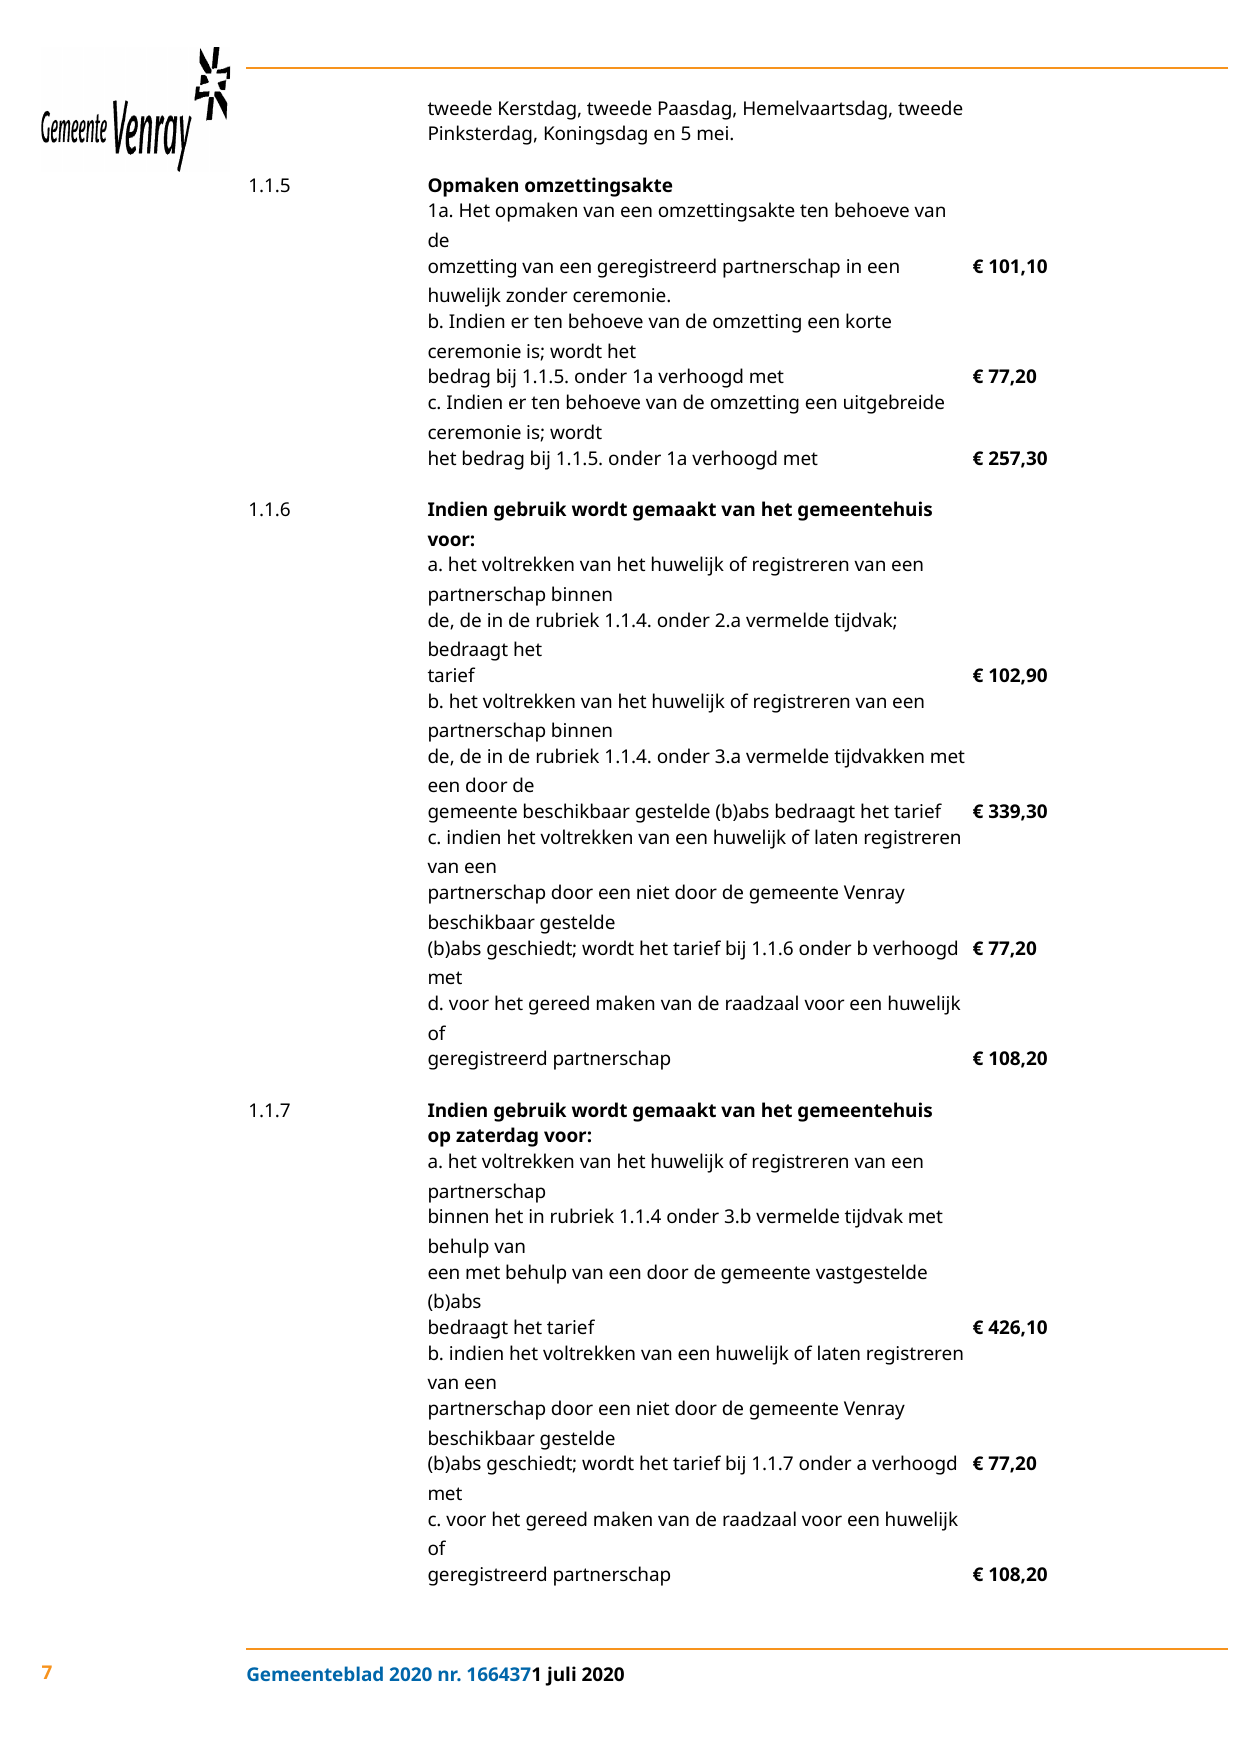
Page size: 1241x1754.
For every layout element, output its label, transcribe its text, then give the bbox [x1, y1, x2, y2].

table_cell [973, 198, 1152, 253]
table_cell tweede Kerstdag, tweede Paasdag, Hemelvaartsdag, tweede [427, 95, 972, 121]
table_cell [248, 308, 427, 364]
table_cell 1.1.6 [248, 496, 427, 551]
table_cell geregistreerd partnerschap [427, 1561, 972, 1587]
table_cell [973, 389, 1152, 445]
table_cell b. het voltrekken van het huwelijk of registreren van een partnerschap binnen [427, 688, 972, 743]
table_cell [427, 470, 972, 496]
table_cell [973, 121, 1152, 146]
table_cell [248, 1045, 427, 1071]
table_cell Opmaken omzettingsakte [427, 172, 972, 198]
table_cell [248, 662, 427, 688]
table_cell € 77,20 [973, 1451, 1152, 1506]
table_cell 1.1.5 [248, 172, 427, 198]
table_cell het bedrag bij 1.1.5. onder 1a verhoogd met [427, 445, 972, 470]
table_cell [248, 445, 427, 470]
table_cell [427, 1071, 972, 1097]
table_cell c. indien het voltrekken van een huwelijk of laten registreren van een [427, 824, 972, 879]
table_cell € 426,10 [973, 1314, 1152, 1340]
table_cell € 102,90 [973, 662, 1152, 688]
table_cell € 108,20 [973, 1045, 1152, 1071]
table_cell [248, 1259, 427, 1314]
table_cell [248, 1123, 427, 1148]
table_cell [973, 551, 1152, 607]
picture [41, 47, 231, 172]
table_cell [973, 1071, 1152, 1097]
table_cell [248, 990, 427, 1045]
table_cell [248, 551, 427, 607]
table_cell [248, 121, 427, 146]
table_cell [973, 607, 1152, 662]
table_cell partnerschap door een niet door de gemeente Venray beschikbaar gestelde [427, 1395, 972, 1451]
table_cell [248, 389, 427, 445]
table_cell geregistreerd partnerschap [427, 1045, 972, 1071]
table_cell [248, 1204, 427, 1259]
table_cell [973, 1259, 1152, 1314]
table_cell bedraagt het tarief [427, 1314, 972, 1340]
table_cell [973, 1148, 1152, 1204]
table_cell [248, 198, 427, 253]
table_cell a. het voltrekken van het huwelijk of registreren van een partnerschap binnen [427, 551, 972, 607]
table_cell tarief [427, 662, 972, 688]
table_cell Pinksterdag, Koningsdag en 5 mei. [427, 121, 972, 146]
table_cell [248, 1395, 427, 1451]
table_cell Indien gebruik wordt gemaakt van het gemeentehuis voor: [427, 496, 972, 551]
table_cell [973, 743, 1152, 798]
table_cell [248, 1314, 427, 1340]
table_cell c. Indien er ten behoeve van de omzetting een uitgebreide ceremonie is; wordt [427, 389, 972, 445]
table_cell € 108,20 [973, 1561, 1152, 1587]
table_cell [973, 880, 1152, 935]
table_cell de, de in de rubriek 1.1.4. onder 2.a vermelde tijdvak; bedraagt het [427, 607, 972, 662]
table_cell d. voor het gereed maken van de raadzaal voor een huwelijk of [427, 990, 972, 1045]
table_cell [248, 1561, 427, 1587]
table_cell [973, 95, 1152, 121]
table_cell [248, 95, 427, 121]
table_cell b. Indien er ten behoeve van de omzetting een korte ceremonie is; wordt het [427, 308, 972, 364]
table_cell [973, 496, 1152, 551]
table_cell c. voor het gereed maken van de raadzaal voor een huwelijk of [427, 1506, 972, 1561]
table_cell [973, 1123, 1152, 1148]
table_cell partnerschap door een niet door de gemeente Venray beschikbaar gestelde [427, 880, 972, 935]
table_cell [248, 470, 427, 496]
table_cell [248, 935, 427, 990]
table_cell [248, 1148, 427, 1204]
table_cell [248, 253, 427, 308]
table_cell [248, 1451, 427, 1506]
table_cell [973, 824, 1152, 879]
table_cell [973, 470, 1152, 496]
table_cell [248, 799, 427, 824]
table_cell € 339,30 [973, 799, 1152, 824]
table_cell (b)abs geschiedt; wordt het tarief bij 1.1.6 onder b verhoogd met [427, 935, 972, 990]
table_cell een met behulp van een door de gemeente vastgestelde (b)abs [427, 1259, 972, 1314]
table_cell [248, 1071, 427, 1097]
table_cell gemeente beschikbaar gestelde (b)abs bedraagt het tarief [427, 799, 972, 824]
table_cell € 257,30 [973, 445, 1152, 470]
table_cell a. het voltrekken van het huwelijk of registreren van een partnerschap [427, 1148, 972, 1204]
table_cell [248, 364, 427, 389]
table_cell (b)abs geschiedt; wordt het tarief bij 1.1.7 onder a verhoogd met [427, 1451, 972, 1506]
table_cell € 77,20 [973, 935, 1152, 990]
table_cell [973, 688, 1152, 743]
table_cell [248, 688, 427, 743]
table_cell 1a. Het opmaken van een omzettingsakte ten behoeve van de [427, 198, 972, 253]
table_cell de, de in de rubriek 1.1.4. onder 3.a vermelde tijdvakken met een door de [427, 743, 972, 798]
table_cell € 77,20 [973, 364, 1152, 389]
table_cell Indien gebruik wordt gemaakt van het gemeentehuis [427, 1097, 972, 1123]
table_cell [248, 1340, 427, 1395]
table_cell bedrag bij 1.1.5. onder 1a verhoogd met [427, 364, 972, 389]
table_cell op zaterdag voor: [427, 1123, 972, 1148]
table_cell [973, 1204, 1152, 1259]
table_cell [248, 743, 427, 798]
table_cell [248, 607, 427, 662]
table_cell b. indien het voltrekken van een huwelijk of laten registreren van een [427, 1340, 972, 1395]
table_cell [973, 146, 1152, 172]
table_cell [248, 146, 427, 172]
table_cell [248, 880, 427, 935]
table_cell [973, 1340, 1152, 1395]
table_cell [973, 172, 1152, 198]
table_cell [248, 824, 427, 879]
table_cell [973, 1097, 1152, 1123]
table_cell [973, 990, 1152, 1045]
table_cell [973, 1395, 1152, 1451]
table_cell 1.1.7 [248, 1097, 427, 1123]
table_cell omzetting van een geregistreerd partnerschap in een huwelijk zonder ceremonie. [427, 253, 972, 308]
table_cell € 101,10 [973, 253, 1152, 308]
table_cell [427, 146, 972, 172]
table_cell [973, 1506, 1152, 1561]
table_cell binnen het in rubriek 1.1.4 onder 3.b vermelde tijdvak met behulp van [427, 1204, 972, 1259]
table_cell [248, 1506, 427, 1561]
table_cell [973, 308, 1152, 364]
